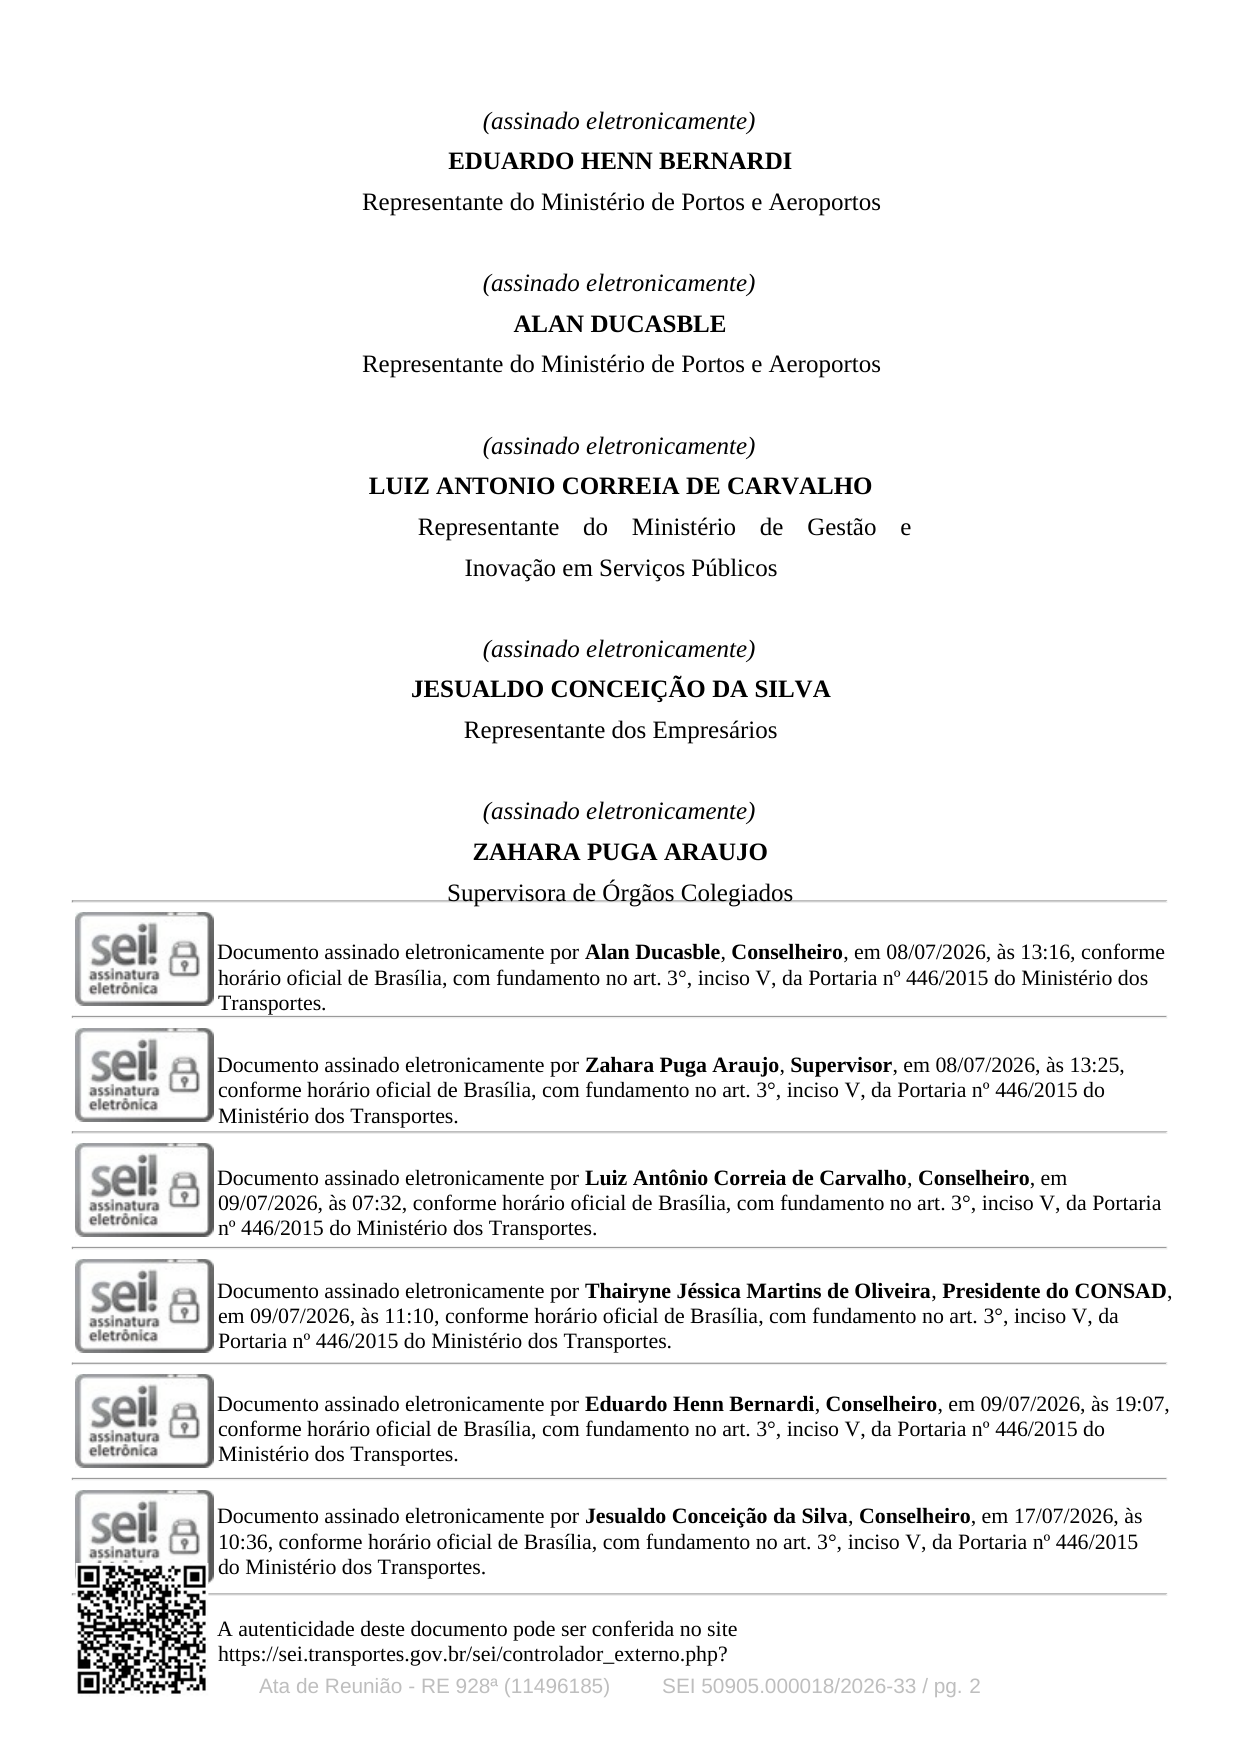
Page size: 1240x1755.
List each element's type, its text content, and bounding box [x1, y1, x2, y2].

text Representante do Ministério de Gestão e Inovação em Serviços Públicos [418, 512, 912, 581]
text EDUARDO HENN BERNARDI [448, 146, 1156, 175]
text (assinado eletronicamente) [483, 431, 1175, 459]
text (assinado eletronicamente) [483, 106, 1175, 134]
text Documento assinado eletronicamente por Luiz Antônio Correia de Carvalho, Conselheiro, em 09/07/2026, às 07:32, conforme horário oficial de Brasília, com fundamento no art. 3°, inciso V, da Portaria nº 446/2015 do Ministério dos Transportes. [217, 1165, 1175, 1241]
text A autenticidade deste documento pode ser conferida no site https://sei.transportes.gov.br/sei/controlador_externo.php? [217, 1616, 1175, 1667]
text (assinado eletronicamente) [483, 796, 1175, 825]
text ALAN DUCASBLE [513, 309, 1156, 338]
text Documento assinado eletronicamente por Jesualdo Conceição da Silva, Conselheiro, em 17/07/2026, às 10:36, conforme horário oficial de Brasília, com fundamento no art. 3°, inciso V, da Portaria nº 446/2015 do Ministério dos Transportes. [217, 1503, 1162, 1579]
text Documento assinado eletronicamente por Eduardo Henn Bernardi, Conselheiro, em 09/07/2026, às 19:07, conforme horário oficial de Brasília, com fundamento no art. 3°, inciso V, da Portaria nº 446/2015 do Ministério dos Transportes. [217, 1391, 1175, 1466]
text Documento assinado eletronicamente por Thairyne Jéssica Martins de Oliveira, Presidente do CONSAD, em 09/07/2026, às 11:10, conforme horário oficial de Brasília, com fundamento no art. 3°, inciso V, da Portaria nº 446/2015 do Ministério dos Transportes. [217, 1278, 1175, 1353]
text Documento assinado eletronicamente por Alan Ducasble, Conselheiro, em 08/07/2026, às 13:16, conforme horário oficial de Brasília, com fundamento no art. 3°, inciso V, da Portaria nº 446/2015 do Ministério dos Transportes. [217, 939, 1175, 1015]
text Documento assinado eletronicamente por Zahara Puga Araujo, Supervisor, em 08/07/2026, às 13:25, conforme horário oficial de Brasília, com fundamento no art. 3°, inciso V, da Portaria nº 446/2015 do Ministério dos Transportes. [217, 1052, 1175, 1128]
text Supervisora de Órgãos Colegiados [447, 878, 1156, 900]
text Representante do Ministério de Portos e Aeroportos [362, 187, 1156, 216]
text Representante dos Empresários [464, 715, 1156, 744]
text (assinado eletronicamente) [483, 634, 1175, 663]
text (assinado eletronicamente) [483, 268, 1175, 297]
text JESUALDO CONCEIÇÃO DA SILVA [411, 674, 1156, 703]
text ZAHARA PUGA ARAUJO [472, 837, 1156, 866]
text Representante do Ministério de Portos e Aeroportos [362, 349, 1156, 378]
text LUIZ ANTONIO CORREIA DE CARVALHO [369, 471, 1156, 500]
